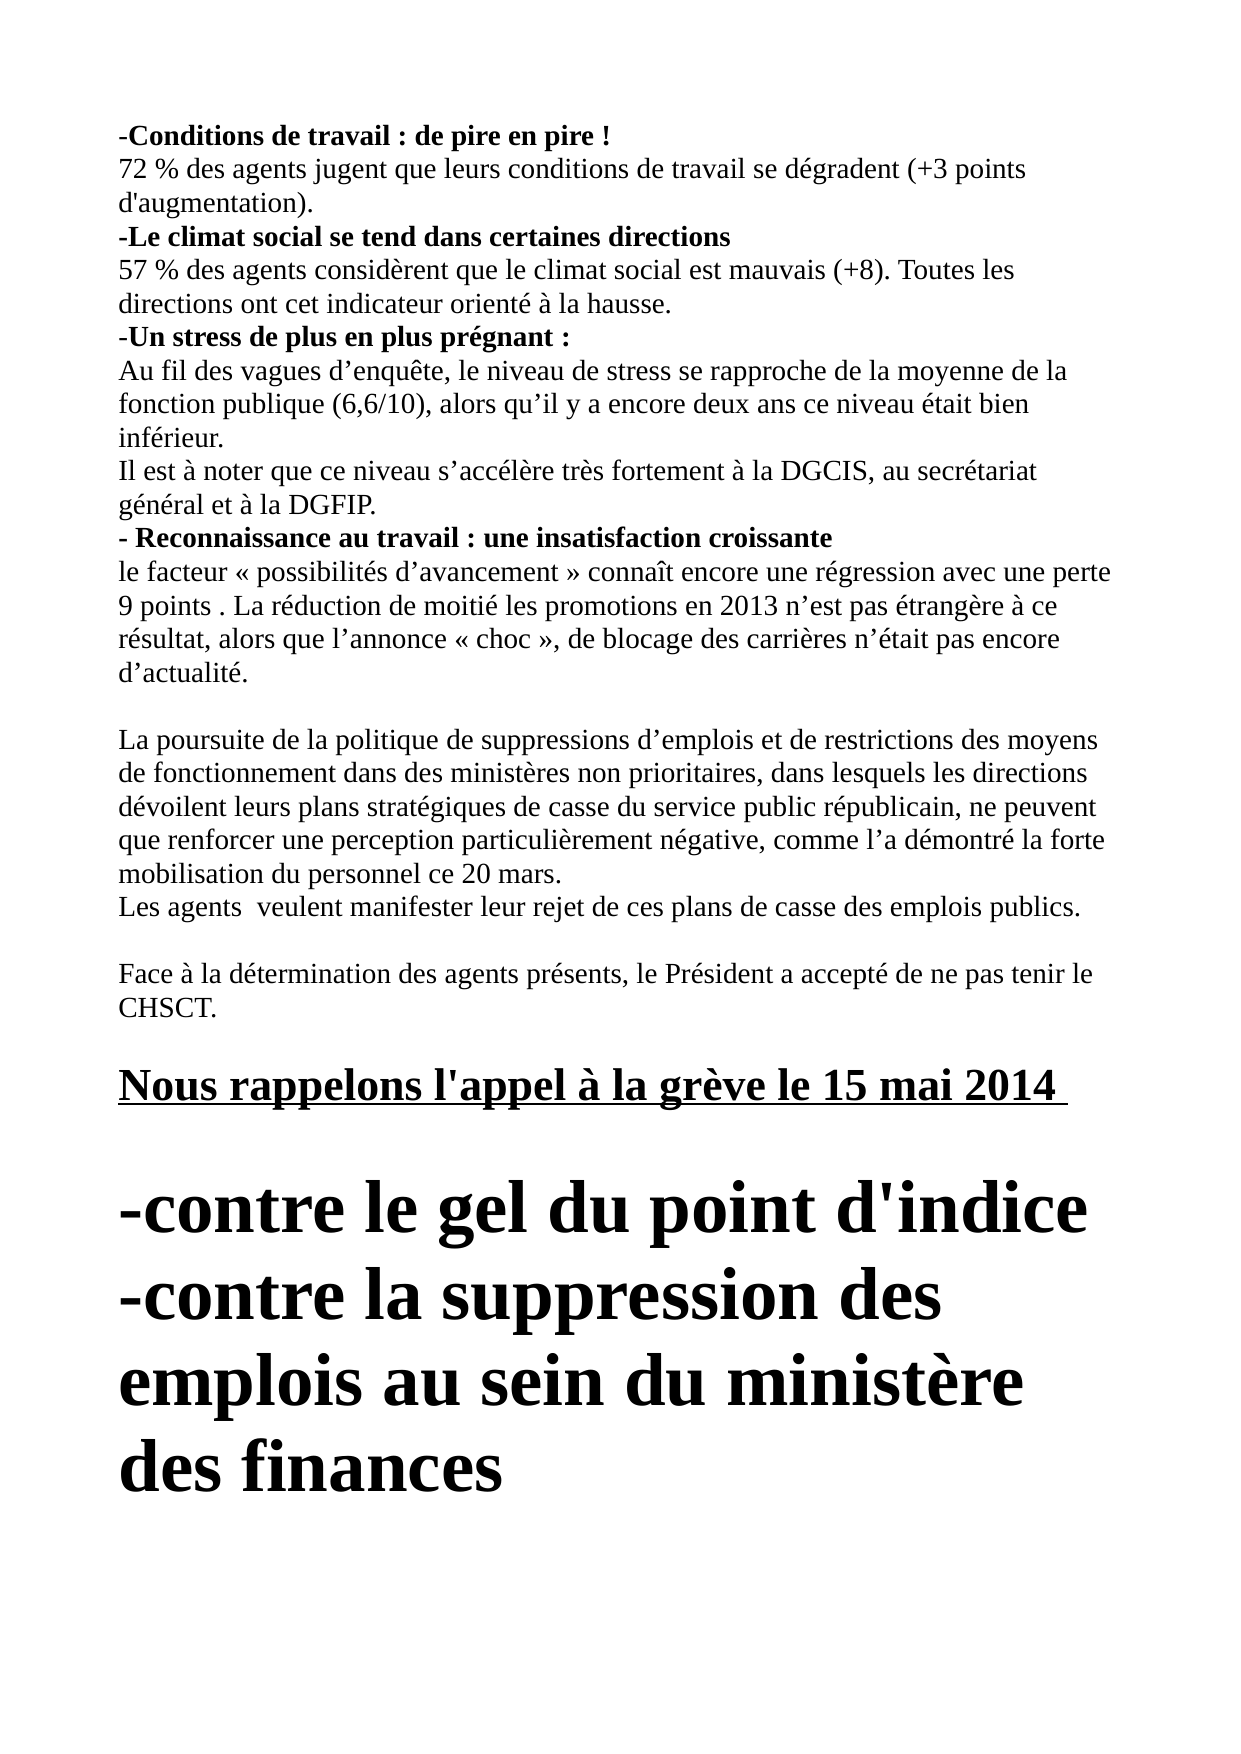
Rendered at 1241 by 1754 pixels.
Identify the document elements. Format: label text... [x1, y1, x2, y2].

text Les agents veulent manifester leur rejet de ces plans de casse des emplois publics. [118, 889, 1122, 923]
text Nous rappelons l'appel à la grève le 15 mai 2014 [118, 1057, 1122, 1110]
text le facteur « possibilités d’avancement » connaît encore une régression avec une perte 9 points . La réduction de moitié les promotions en 2013 n’est pas étrangère à ce résultat, alors que l’annonce « choc », de blocage des carrières n’était pas encore d’actualité. [118, 554, 1122, 688]
text -Conditions de travail : de pire en pire ! [118, 118, 1122, 152]
text Il est à noter que ce niveau s’accélère très fortement à la DGCIS, au secrétariat général et à la DGFIP. [118, 453, 1122, 521]
text - Reconnaissance au travail : une insatisfaction croissante [118, 521, 1122, 554]
text Au fil des vagues d’enquête, le niveau de stress se rapproche de la moyenne de la fonction publique (6,6/10), alors qu’il y a encore deux ans ce niveau était bien inférieur. [118, 353, 1122, 453]
text -Le climat social se tend dans certaines directions [118, 219, 1122, 252]
text -Un stress de plus en plus prégnant : [118, 319, 1122, 353]
text 72 % des agents jugent que leurs conditions de travail se dégradent (+3 points d'augmentation). [118, 152, 1122, 219]
text La poursuite de la politique de suppressions d’emplois et de restrictions des moyens de fonctionnement dans des ministères non prioritaires, dans lesquels les directions dévoilent leurs plans stratégiques de casse du service public républicain, ne peuvent que renforcer une perception particulièrement négative, comme l’a démontré la forte mobilisation du personnel ce 20 mars. [118, 722, 1122, 889]
text 57 % des agents considèrent que le climat social est mauvais (+8). Toutes les directions ont cet indicateur orienté à la hausse. [118, 252, 1122, 319]
text Face à la détermination des agents présents, le Président a accepté de ne pas tenir le CHSCT. [118, 957, 1122, 1024]
text -contre le gel du point d'indice -contre la suppression des emplois au sein du ministère des finances [118, 1163, 1122, 1508]
